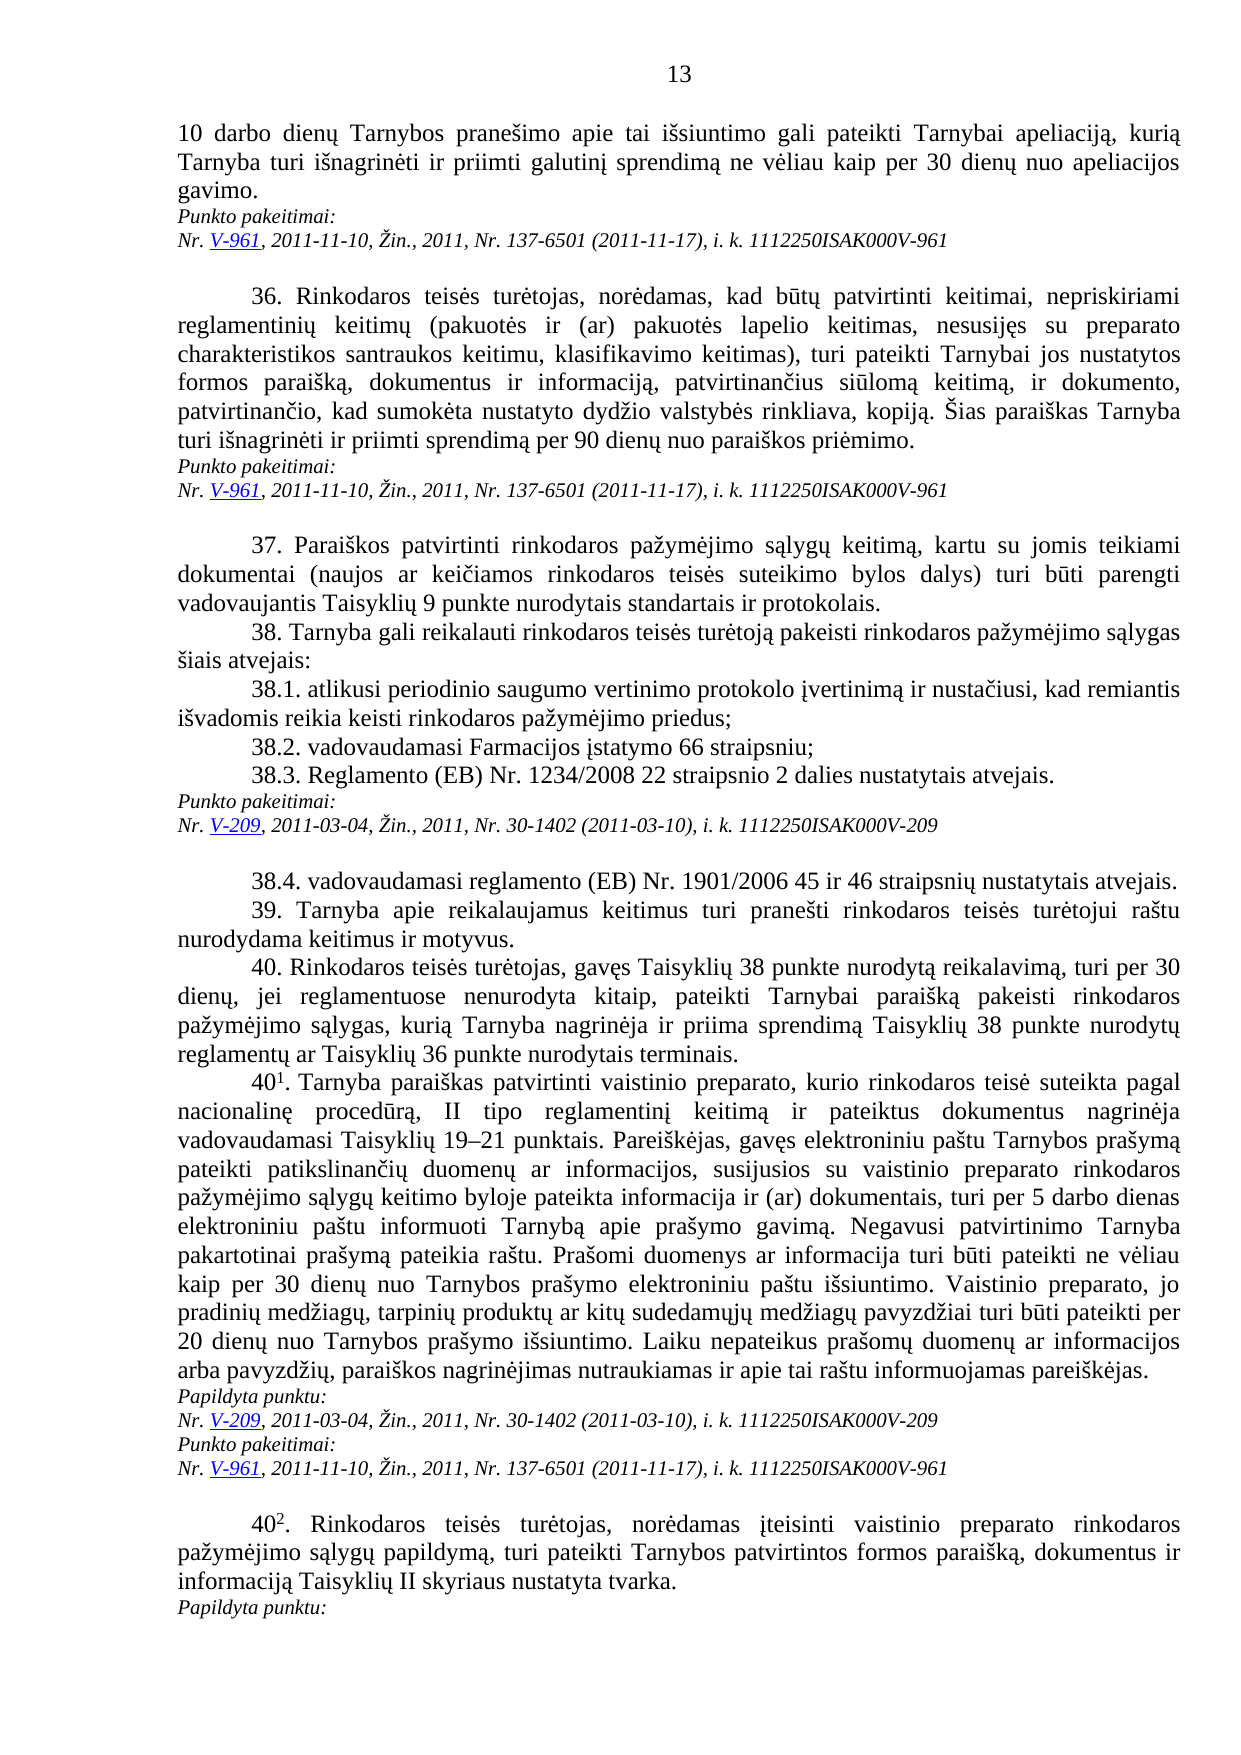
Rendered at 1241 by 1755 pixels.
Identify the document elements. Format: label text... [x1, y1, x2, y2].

text 40. Rinkodaros teisės turėtojas, gavęs Taisyklių 38 punkte nurodytą reikalavimą, turi per 30 dienų, jei reglamentuose nenurodyta kitaip, pateikti Tarnybai paraišką pakeisti rinkodaros pažymėjimo sąlygas, kurią Tarnyba nagrinėja ir priima sprendimą Taisyklių 38 punkte nurodytų reglamentų ar Taisyklių 36 punkte nurodytais terminais. [177, 952, 1181, 1067]
text 39. Tarnyba apie reikalaujamus keitimus turi pranešti rinkodaros teisės turėtojui raštu nurodydama keitimus ir motyvus. [177, 895, 1181, 952]
text 38. Tarnyba gali reikalauti rinkodaros teisės turėtoją pakeisti rinkodaros pažymėjimo sąlygas šiais atvejais: [177, 617, 1181, 674]
text Papildyta punktu: [177, 1384, 1181, 1408]
text 38.1. atlikusi periodinio saugumo vertinimo protokolo įvertinimą ir nustačiusi, kad remiantis išvadomis reikia keisti rinkodaros pažymėjimo priedus; [177, 674, 1181, 732]
text Papildyta punktu: [177, 1595, 1181, 1619]
text 401. Tarnyba paraiškas patvirtinti vaistinio preparato, kurio rinkodaros teisė suteikta pagal nacionalinę procedūrą, II tipo reglamentinį keitimą ir pateiktus dokumentus nagrinėja vadovaudamasi Taisyklių 19–21 punktais. Pareiškėjas, gavęs elektroniniu paštu Tarnybos prašymą pateikti patikslinančių duomenų ar informacijos, susijusios su vaistinio preparato rinkodaros pažymėjimo sąlygų keitimo byloje pateikta informacija ir (ar) dokumentais, turi per 5 darbo dienas elektroniniu paštu informuoti Tarnybą apie prašymo gavimą. Negavusi patvirtinimo Tarnyba pakartotinai prašymą pateikia raštu. Prašomi duomenys ar informacija turi būti pateikti ne vėliau kaip per 30 dienų nuo Tarnybos prašymo elektroniniu paštu išsiuntimo. Vaistinio preparato, jo pradinių medžiagų, tarpinių produktų ar kitų sudedamųjų medžiagų pavyzdžiai turi būti pateikti per 20 dienų nuo Tarnybos prašymo išsiuntimo. Laiku nepateikus prašomų duomenų ar informacijos arba pavyzdžių, paraiškos nagrinėjimas nutraukiamas ir apie tai raštu informuojamas pareiškėjas. [177, 1067, 1181, 1384]
text Punkto pakeitimai: [177, 789, 1181, 813]
text Punkto pakeitimai: [177, 204, 1181, 228]
text Nr. V-961, 2011-11-10, Žin., 2011, Nr. 137-6501 (2011-11-17), i. k. 1112250ISAK000V-961 [177, 478, 1181, 502]
text 36. Rinkodaros teisės turėtojas, norėdamas, kad būtų patvirtinti keitimai, nepriskiriami reglamentinių keitimų (pakuotės ir (ar) pakuotės lapelio keitimas, nesusijęs su preparato charakteristikos santraukos keitimu, klasifikavimo keitimas), turi pateikti Tarnybai jos nustatytos formos paraišką, dokumentus ir informaciją, patvirtinančius siūlomą keitimą, ir dokumento, patvirtinančio, kad sumokėta nustatyto dydžio valstybės rinkliava, kopiją. Šias paraiškas Tarnyba turi išnagrinėti ir priimti sprendimą per 90 dienų nuo paraiškos priėmimo. [177, 281, 1181, 454]
text 38.2. vadovaudamasi Farmacijos įstatymo 66 straipsniu; [177, 732, 1181, 761]
text Punkto pakeitimai: [177, 1432, 1181, 1456]
text Punkto pakeitimai: [177, 454, 1181, 478]
text Nr. V-961, 2011-11-10, Žin., 2011, Nr. 137-6501 (2011-11-17), i. k. 1112250ISAK000V-961 [177, 1456, 1181, 1480]
text 402. Rinkodaros teisės turėtojas, norėdamas įteisinti vaistinio preparato rinkodaros pažymėjimo sąlygų papildymą, turi pateikti Tarnybos patvirtintos formos paraišką, dokumentus ir informaciją Taisyklių II skyriaus nustatyta tvarka. [177, 1509, 1181, 1595]
text Nr. V-209, 2011-03-04, Žin., 2011, Nr. 30-1402 (2011-03-10), i. k. 1112250ISAK000V-209 [177, 813, 1181, 837]
text Nr. V-961, 2011-11-10, Žin., 2011, Nr. 137-6501 (2011-11-17), i. k. 1112250ISAK000V-961 [177, 228, 1181, 252]
text 37. Paraiškos patvirtinti rinkodaros pažymėjimo sąlygų keitimą, kartu su jomis teikiami dokumentai (naujos ar keičiamos rinkodaros teisės suteikimo bylos dalys) turi būti parengti vadovaujantis Taisyklių 9 punkte nurodytais standartais ir protokolais. [177, 531, 1181, 617]
text 10 darbo dienų Tarnybos pranešimo apie tai išsiuntimo gali pateikti Tarnybai apeliaciją, kurią Tarnyba turi išnagrinėti ir priimti galutinį sprendimą ne vėliau kaip per 30 dienų nuo apeliacijos gavimo. [177, 118, 1181, 204]
text 38.4. vadovaudamasi reglamento (EB) Nr. 1901/2006 45 ir 46 straipsnių nustatytais atvejais. [177, 866, 1181, 895]
text Nr. V-209, 2011-03-04, Žin., 2011, Nr. 30-1402 (2011-03-10), i. k. 1112250ISAK000V-209 [177, 1408, 1181, 1432]
text 38.3. Reglamento (EB) Nr. 1234/2008 22 straipsnio 2 dalies nustatytais atvejais. [177, 761, 1181, 789]
